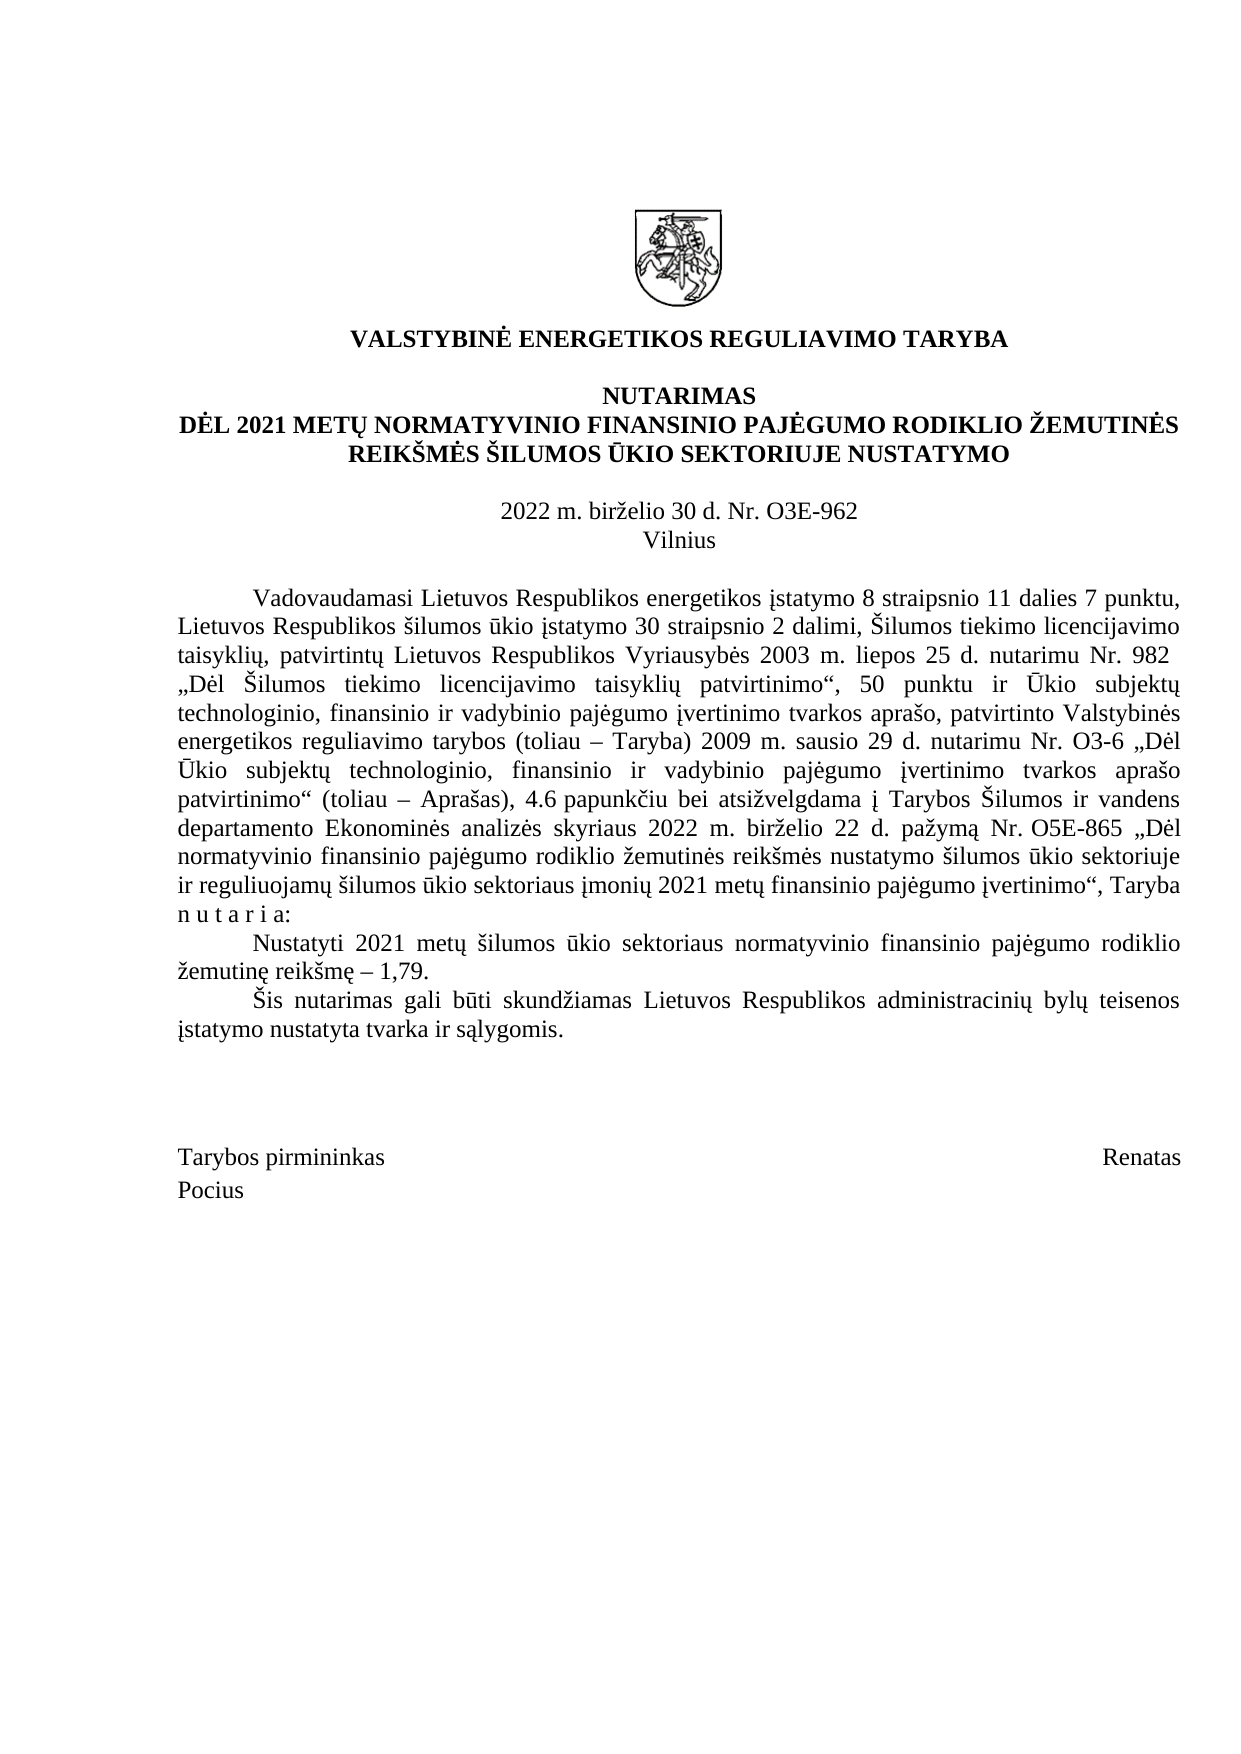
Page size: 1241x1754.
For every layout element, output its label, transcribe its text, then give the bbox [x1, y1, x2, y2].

text DĖL 2021 METŲ NORMATYVINIO FINANSINIO PAJĖGUMO RODIKLIO ŽEMUTINĖS REIKŠMĖS ŠILUMOS ŪKIO SEKTORIUJE NUSTATYMO [177, 410, 1181, 468]
text Vilnius [177, 525, 1181, 554]
text 2022 m. birželio 30 d. Nr. O3E-962 [177, 496, 1181, 525]
text Vadovaudamasi Lietuvos Respublikos energetikos įstatymo 8 straipsnio 11 dalies 7 punktu, Lietuvos Respublikos šilumos ūkio įstatymo 30 straipsnio 2 dalimi, Šilumos tiekimo licencijavimo taisyklių, patvirtintų Lietuvos Respublikos Vyriausybės 2003 m. liepos 25 d. nutarimu Nr. 982 „Dėl Šilumos tiekimo licencijavimo taisyklių patvirtinimo“, 50 punktu ir Ūkio subjektų technologinio, finansinio ir vadybinio pajėgumo įvertinimo tvarkos aprašo, patvirtinto Valstybinės energetikos reguliavimo tarybos (toliau – Taryba) 2009 m. sausio 29 d. nutarimu Nr. O3-6 „Dėl Ūkio subjektų technologinio, finansinio ir vadybinio pajėgumo įvertinimo tvarkos aprašo patvirtinimo“ (toliau – Aprašas), 4.6 papunkčiu bei atsižvelgdama į Tarybos Šilumos ir vandens departamento Ekonominės analizės skyriaus 2022 m. birželio 22 d. pažymą Nr. O5E-865 „Dėl normatyvinio finansinio pajėgumo rodiklio žemutinės reikšmės nustatymo šilumos ūkio sektoriuje ir reguliuojamų šilumos ūkio sektoriaus įmonių 2021 metų finansinio pajėgumo įvertinimo“, Taryba n u t a r i a: [177, 583, 1181, 928]
text Tarybos pirmininkas Renatas Pocius [177, 1142, 1181, 1203]
text Šis nutarimas gali būti skundžiamas Lietuvos Respublikos administracinių bylų teisenos įstatymo nustatyta tvarka ir sąlygomis. [177, 985, 1181, 1043]
text NUTARIMAS [177, 381, 1181, 410]
text Nustatyti 2021 metų šilumos ūkio sektoriaus normatyvinio finansinio pajėgumo rodiklio žemutinę reikšmę – 1,79. [177, 928, 1181, 985]
text vALSTYBINĖ energetikos reguliavimo taryba [177, 324, 1181, 353]
